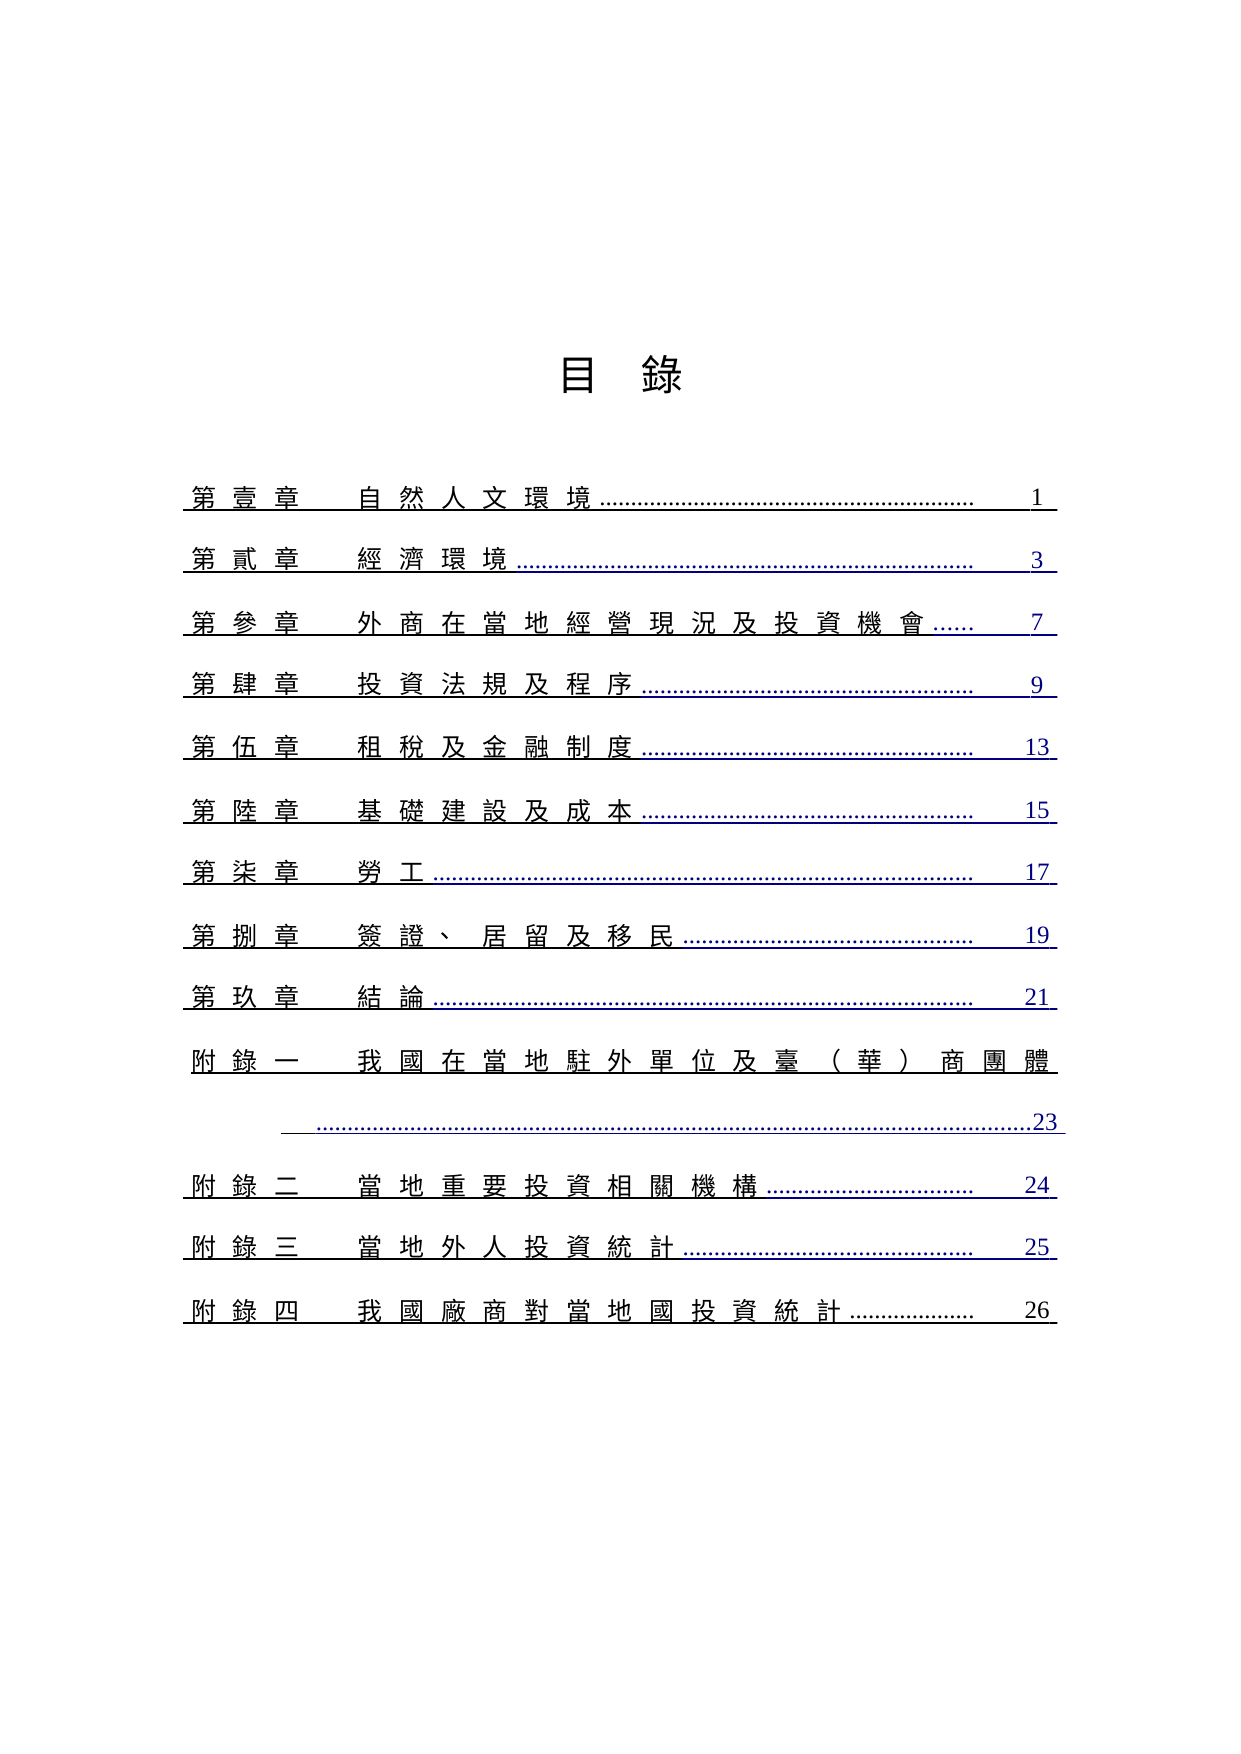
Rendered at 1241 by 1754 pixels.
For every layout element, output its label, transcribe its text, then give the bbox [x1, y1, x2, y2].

text [183, 511, 1058, 517]
text [183, 885, 1058, 892]
text 第捌章 簽證、居留及移民 19 [183, 892, 1058, 947]
text 第玖章 結論 21 [183, 955, 1058, 1008]
text 第貳章 經濟環境 3 [183, 517, 1058, 571]
text 第柒章 勞工 17 [183, 830, 1058, 883]
text [183, 949, 1058, 955]
text [183, 824, 1058, 830]
text 第壹章 自然人文環境 1 [183, 455, 1058, 509]
text [183, 1260, 1058, 1267]
text 附錄三 當地外人投資統計 25 [183, 1205, 1058, 1258]
text 第陸章 基礎建設及成本 15 [183, 767, 1058, 822]
text [183, 1324, 1058, 1330]
text [183, 573, 1058, 580]
text 第伍章 租稅及金融制度 13 [183, 705, 1058, 758]
text 附錄二 當地重要投資相關機構 24 [183, 1142, 1058, 1197]
text 附錄一 我國在當地駐外單位及臺（華）商團體 23 [183, 1017, 1058, 1142]
text [183, 636, 1058, 642]
text 目 錄 [183, 330, 1058, 392]
text [183, 1199, 1058, 1205]
text [183, 698, 1058, 705]
text 附錄四 我國廠商對當地國投資統計 26 [183, 1267, 1058, 1322]
text [183, 760, 1058, 767]
text [183, 1010, 1058, 1017]
text 第參章 外商在當地經營現況及投資機會 7 [183, 580, 1058, 634]
text 第肆章 投資法規及程序 9 [183, 642, 1058, 696]
